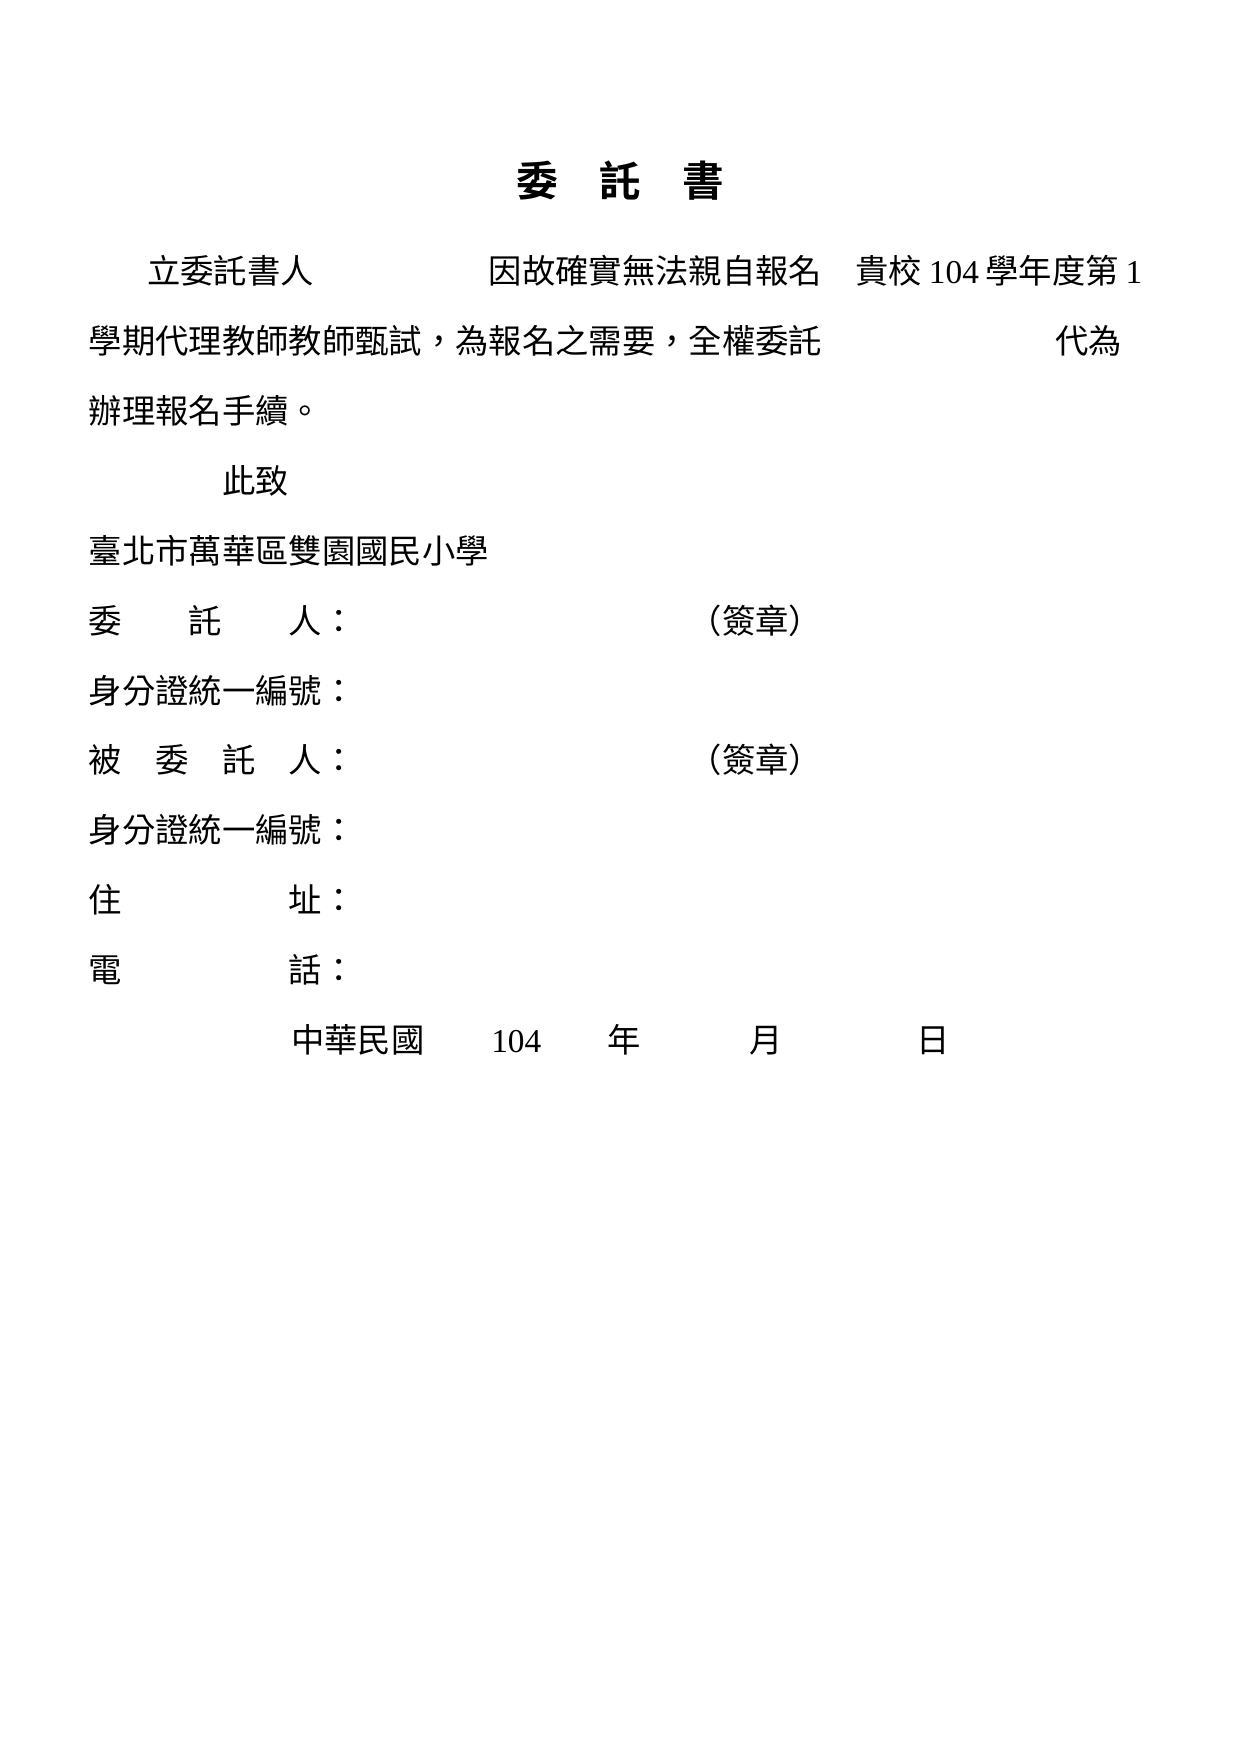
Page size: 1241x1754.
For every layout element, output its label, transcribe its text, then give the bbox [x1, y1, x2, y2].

text 被 委 託 人： （簽章） [89, 734, 1152, 782]
text 電 話： [89, 944, 1152, 992]
text 委 託 人： （簽章） [89, 594, 1152, 643]
text 身分證統一編號： [89, 804, 1152, 852]
text 立委託書人 因故確實無法親自報名 貴校104學年度第1學期代理教師教師甄試，為報名之需要，全權委託 代為辦理報名手續。 [89, 245, 1152, 433]
text 身分證統一編號： [89, 664, 1152, 713]
text 委 託 書 [89, 148, 1152, 208]
text 住 址： [89, 874, 1152, 922]
text 中華民國 104 年 月 日 [89, 1014, 1152, 1062]
text 此致 [89, 455, 1152, 503]
text 臺北市萬華區雙園國民小學 [89, 524, 1152, 573]
